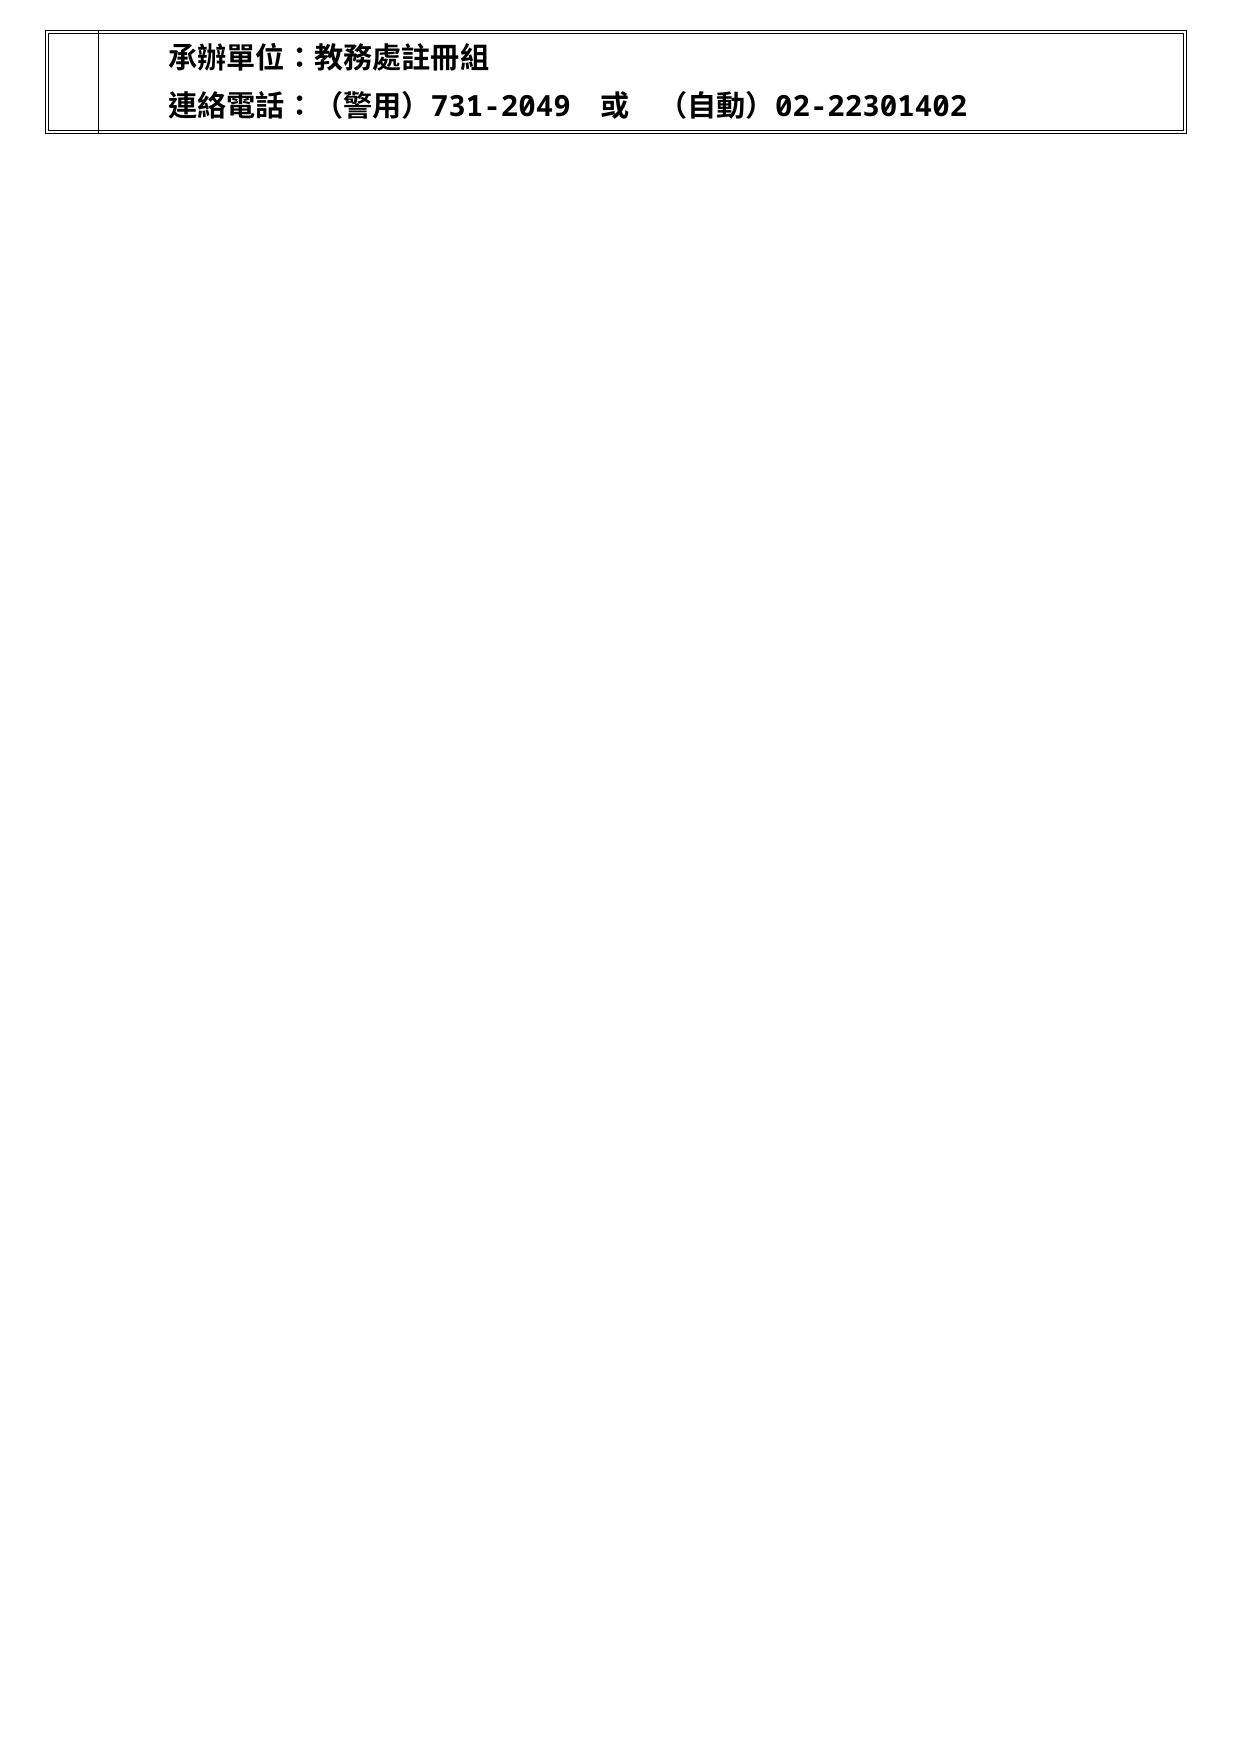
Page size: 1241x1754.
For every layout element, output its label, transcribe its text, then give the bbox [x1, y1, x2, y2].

table_cell [49, 34, 98, 129]
table_cell 承辦單位：教務處註冊組 連絡電話：（警用）731-2049 或 （自動）02-22301402 [99, 34, 1183, 129]
